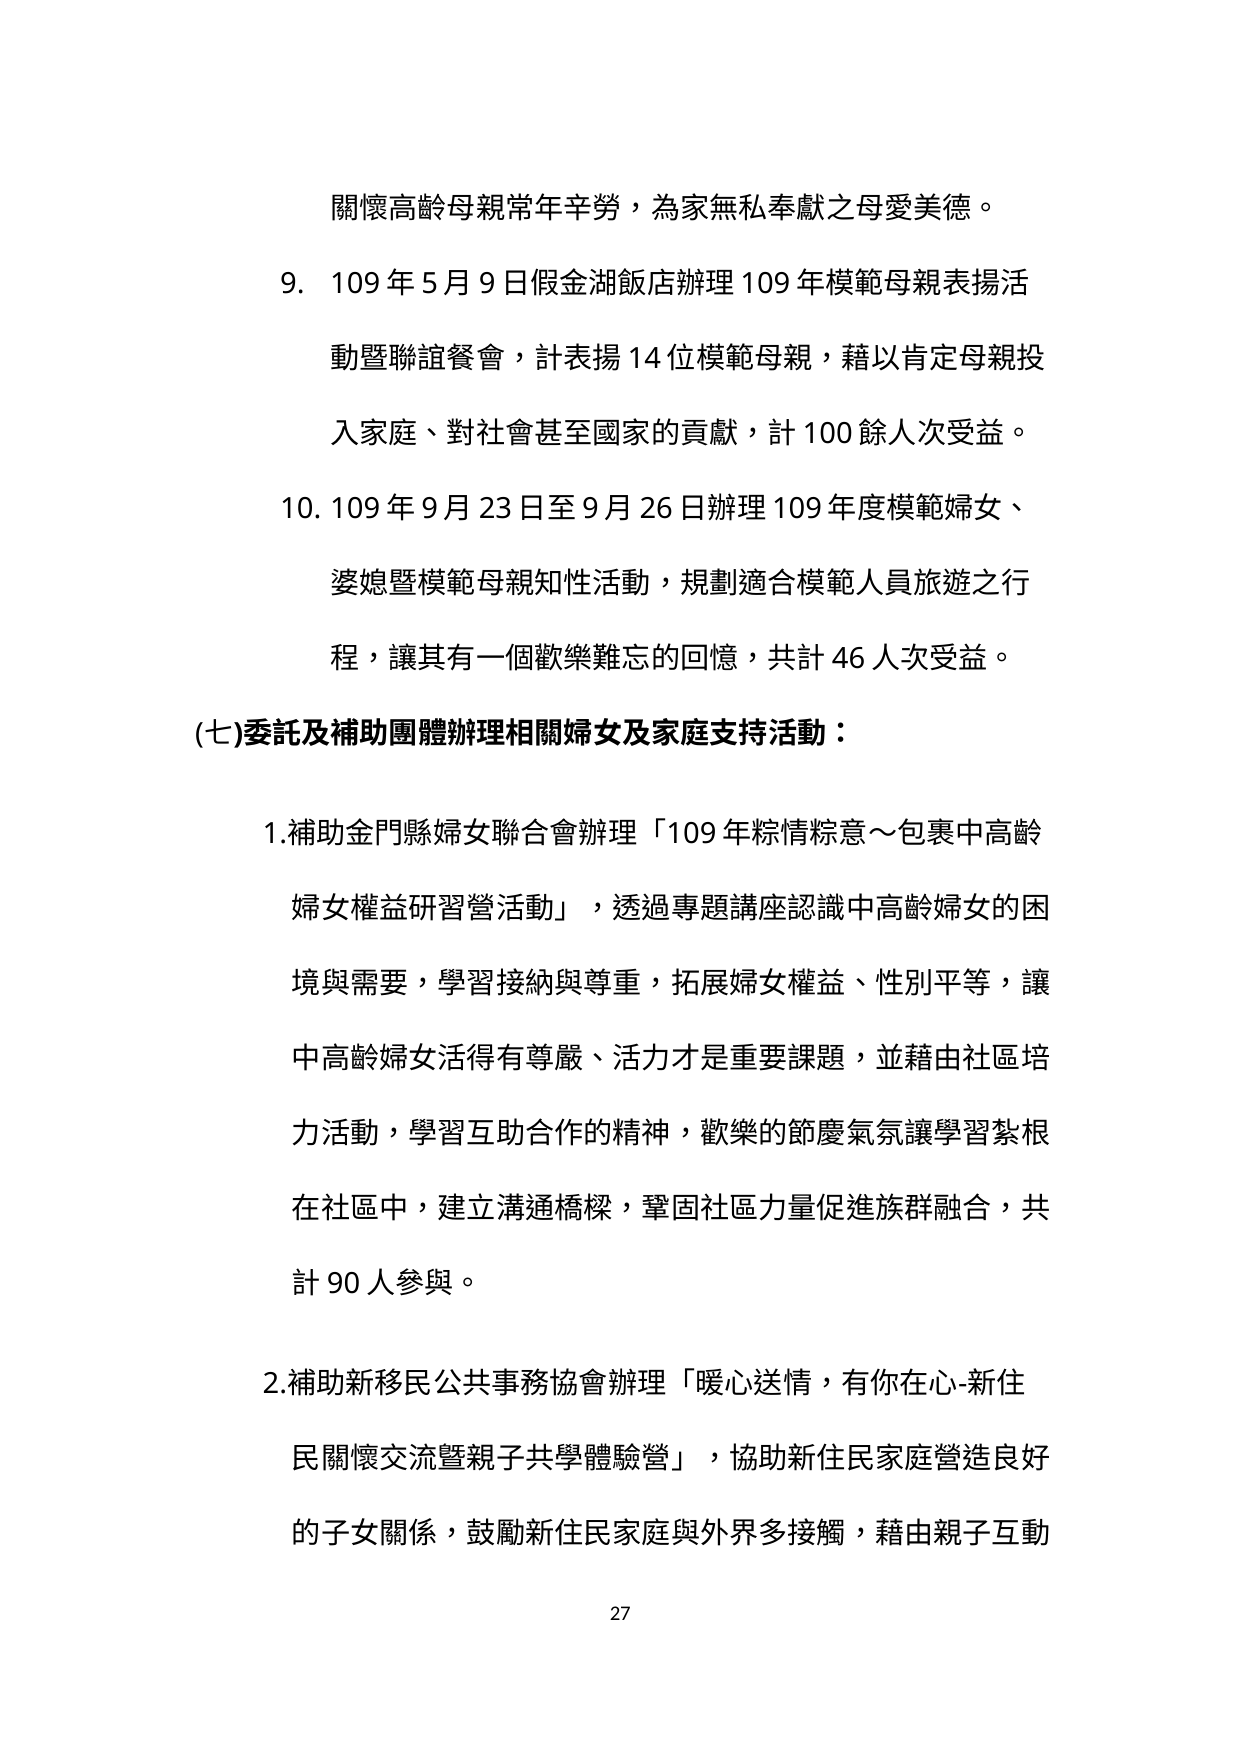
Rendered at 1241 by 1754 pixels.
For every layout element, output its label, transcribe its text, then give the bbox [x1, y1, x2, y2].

text (七)委託及補助團體辦理相關婦女及家庭支持活動： [187, 687, 1053, 762]
list 109年9月23日至9月26日辦理109年度模範婦女、婆媳暨模範母親知性活動，規劃適合模範人員旅遊之行程，讓其有一個歡樂難忘的回憶，共計46人次受益。 [280, 462, 1053, 687]
text 2.補助新移民公共事務協會辦理「暖心送情，有你在心-新住民關懷交流曁親子共學體驗營」，協助新住民家庭營造良好的子女關係，鼓勵新住民家庭與外界多接觸，藉由親子互動 [262, 1337, 1053, 1562]
list 109年5月9日假金湖飯店辦理109年模範母親表揚活動暨聯誼餐會，計表揚14位模範母親，藉以肯定母親投入家庭、對社會甚至國家的貢獻，計100餘人次受益。 [280, 237, 1053, 462]
list 關懷高齡母親常年辛勞，為家無私奉獻之母愛美德。 [280, 162, 1053, 237]
text 1.補助金門縣婦女聯合會辦理「109年粽情粽意～包裹中高齡婦女權益研習營活動」，透過專題講座認識中高齡婦女的困境與需要，學習接納與尊重，拓展婦女權益、性別平等，讓中高齡婦女活得有尊嚴、活力才是重要課題，並藉由社區培力活動，學習互助合作的精神，歡樂的節慶氣氛讓學習紮根在社區中，建立溝通橋樑，鞏固社區力量促進族群融合，共計90人參與。 [262, 787, 1053, 1312]
